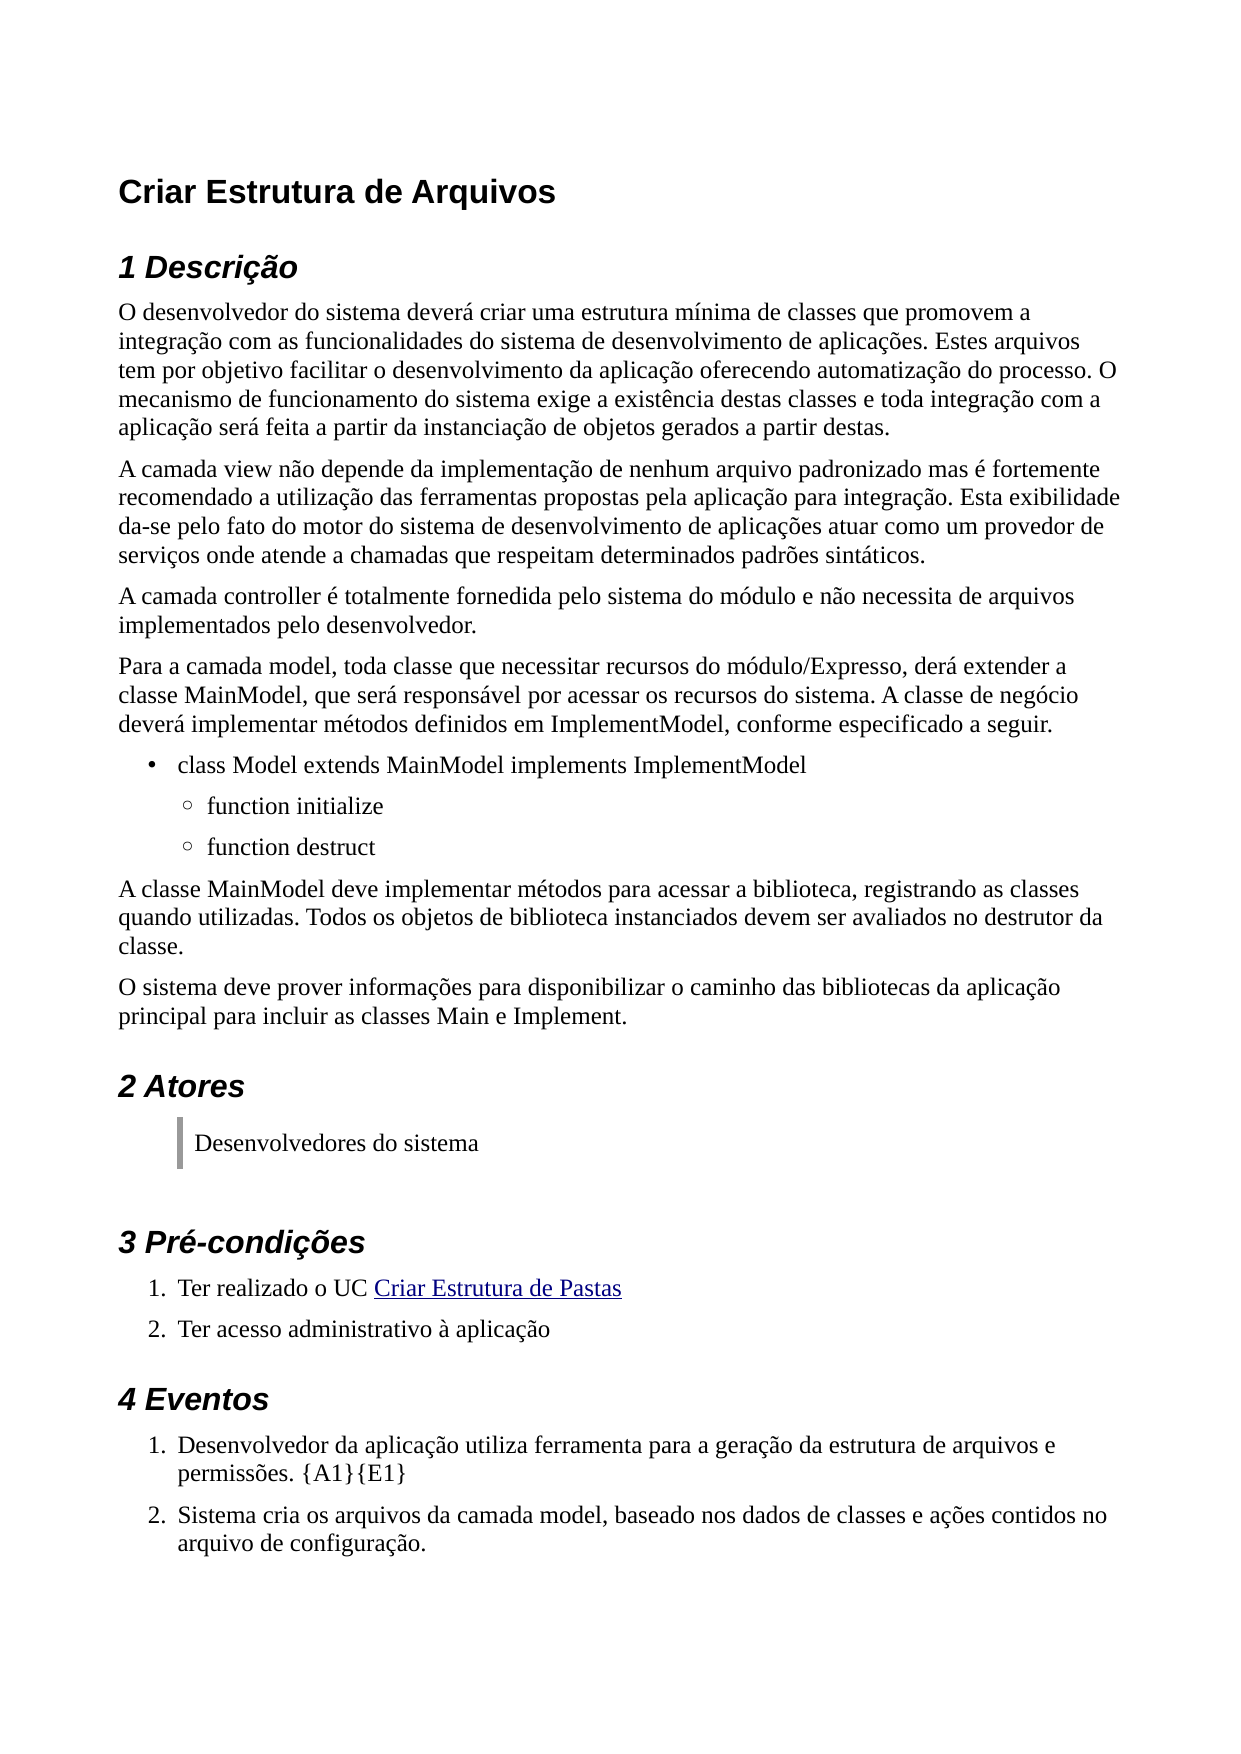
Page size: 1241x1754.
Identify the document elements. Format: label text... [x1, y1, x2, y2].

list Desenvolvedor da aplicação utiliza ferramenta para a geração da estrutura de arquivos e permissões. {A1}{E1} [148, 1430, 1122, 1487]
list Ter acesso administrativo à aplicação [148, 1314, 1122, 1343]
text A camada controller é totalmente fornedida pelo sistema do módulo e não necessita de arquivos implementados pelo desenvolvedor. [118, 581, 1122, 639]
subtitle 1 Descrição [118, 248, 1122, 285]
list class Model extends MainModel implements ImplementModel [148, 750, 1122, 779]
list function initialize [177, 791, 1122, 820]
text A classe MainModel deve implementar métodos para acessar a biblioteca, registrando as classes quando utilizadas. Todos os objetos de biblioteca instanciados devem ser avaliados no destrutor da classe. [118, 874, 1122, 960]
text Para a camada model, toda classe que necessitar recursos do módulo/Expresso, derá extender a classe MainModel, que será responsável por acessar os recursos do sistema. A classe de negócio deverá implementar métodos definidos em ImplementModel, conforme especificado a seguir. [118, 651, 1122, 737]
list Sistema cria os arquivos da camada model, baseado nos dados de classes e ações contidos no arquivo de configuração. [148, 1500, 1122, 1557]
subtitle Criar Estrutura de Arquivos [118, 172, 1122, 211]
text O sistema deve prover informações para disponibilizar o caminho das bibliotecas da aplicação principal para incluir as classes Main e Implement. [118, 972, 1122, 1030]
list Ter realizado o UC Criar Estrutura de Pastas [148, 1273, 1122, 1302]
text O desenvolvedor do sistema deverá criar uma estrutura mínima de classes que promovem a integração com as funcionalidades do sistema de desenvolvimento de aplicações. Estes arquivos tem por objetivo facilitar o desenvolvimento da aplicação oferecendo automatização do processo. O mecanismo de funcionamento do sistema exige a existência destas classes e toda integração com a aplicação será feita a partir da instanciação de objetos gerados a partir destas. [118, 297, 1122, 441]
list function destruct [177, 832, 1122, 861]
text A camada view não depende da implementação de nenhum arquivo padronizado mas é fortemente recomendado a utilização das ferramentas propostas pela aplicação para integração. Esta exibilidade da-se pelo fato do motor do sistema de desenvolvimento de aplicações atuar como um provedor de serviços onde atende a chamadas que respeitam determinados padrões sintáticos. [118, 454, 1122, 569]
subtitle 3 Pré-condições [118, 1223, 1122, 1260]
text Desenvolvedores do sistema [183, 1117, 1063, 1169]
subtitle 2 Atores [118, 1067, 1122, 1104]
subtitle 4 Eventos [118, 1380, 1122, 1417]
